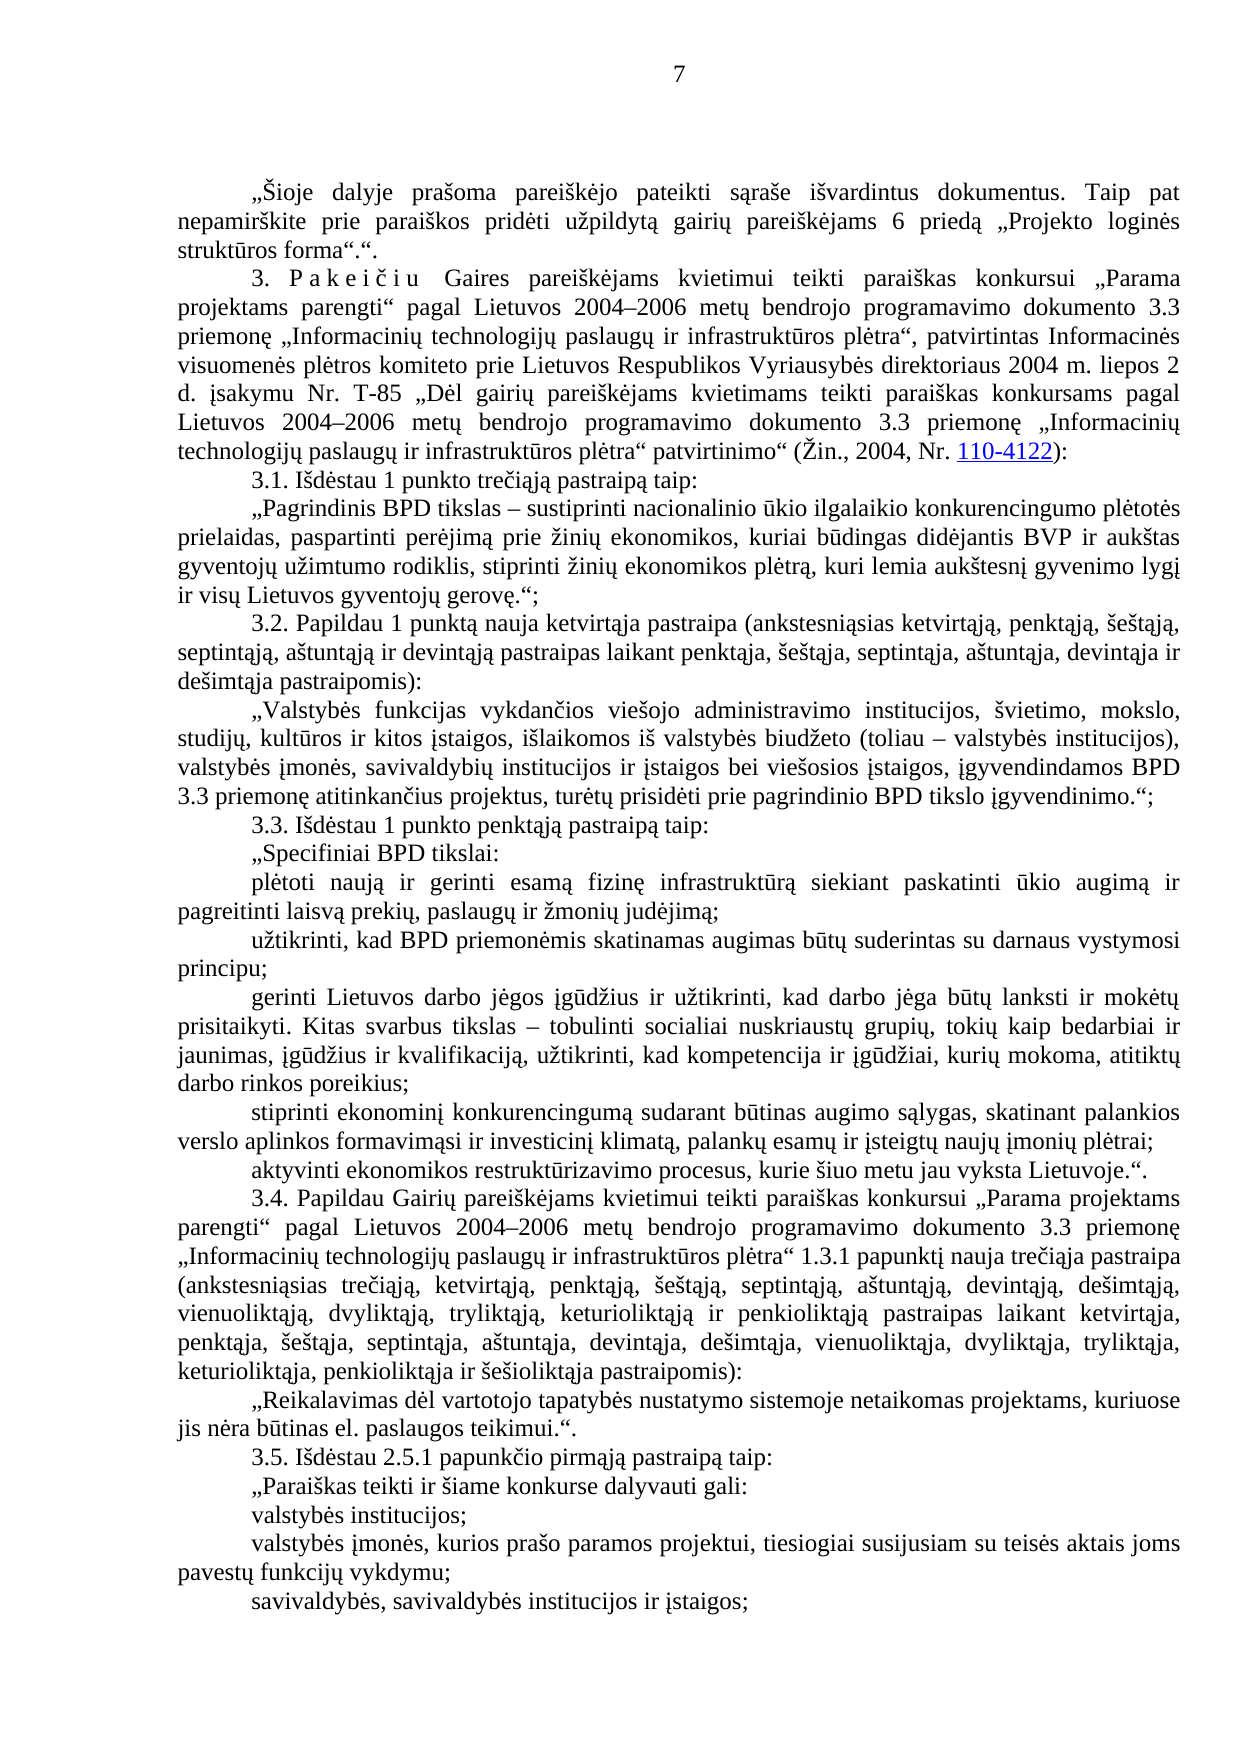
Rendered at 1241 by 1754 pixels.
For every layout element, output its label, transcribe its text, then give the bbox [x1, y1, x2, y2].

text „Valstybės funkcijas vykdančios viešojo administravimo institucijos, švietimo, mokslo, studijų, kultūros ir kitos įstaigos, išlaikomos iš valstybės biudžeto (toliau – valstybės institucijos), valstybės įmonės, savivaldybių institucijos ir įstaigos bei viešosios įstaigos, įgyvendindamos BPD 3.3 priemonę atitinkančius projektus, turėtų prisidėti prie pagrindinio BPD tikslo įgyvendinimo.“; [177, 695, 1181, 810]
text 3.1. Išdėstau 1 punkto trečiąją pastraipą taip: [177, 465, 1181, 493]
text 3.4. Papildau Gairių pareiškėjams kvietimui teikti paraiškas konkursui „Parama projektams parengti“ pagal Lietuvos 2004–2006 metų bendrojo programavimo dokumento 3.3 priemonę „Informacinių technologijų paslaugų ir infrastruktūros plėtra“ 1.3.1 papunktį nauja trečiąja pastraipa (ankstesniąsias trečiąją, ketvirtąją, penktąją, šeštąją, septintąją, aštuntąją, devintąją, dešimtąją, vienuoliktąją, dvyliktąją, tryliktąją, keturioliktąją ir penkioliktąją pastraipas laikant ketvirtąja, penktąja, šeštąja, septintąja, aštuntąja, devintąja, dešimtąja, vienuoliktąja, dvyliktąja, tryliktąja, keturioliktąja, penkioliktąja ir šešioliktąja pastraipomis): [177, 1183, 1181, 1385]
text gerinti Lietuvos darbo jėgos įgūdžius ir užtikrinti, kad darbo jėga būtų lanksti ir mokėtų prisitaikyti. Kitas svarbus tikslas – tobulinti socialiai nuskriaustų grupių, tokių kaip bedarbiai ir jaunimas, įgūdžius ir kvalifikaciją, užtikrinti, kad kompetencija ir įgūdžiai, kurių mokoma, atitiktų darbo rinkos poreikius; [177, 982, 1181, 1097]
text „Specifiniai BPD tikslai: [177, 838, 1181, 867]
text 3.2. Papildau 1 punktą nauja ketvirtąja pastraipa (ankstesniąsias ketvirtąją, penktąją, šeštąją, septintąją, aštuntąją ir devintąją pastraipas laikant penktąja, šeštąja, septintąja, aštuntąja, devintąja ir dešimtąja pastraipomis): [177, 608, 1181, 695]
text 3.3. Išdėstau 1 punkto penktąją pastraipą taip: [177, 810, 1181, 838]
text stiprinti ekonominį konkurencingumą sudarant būtinas augimo sąlygas, skatinant palankios verslo aplinkos formavimąsi ir investicinį klimatą, palankų esamų ir įsteigtų naujų įmonių plėtrai; [177, 1097, 1181, 1155]
text „Šioje dalyje prašoma pareiškėjo pateikti sąraše išvardintus dokumentus. Taip pat nepamirškite prie paraiškos pridėti užpildytą gairių pareiškėjams 6 priedą „Projekto loginės struktūros forma“.“. [177, 177, 1181, 263]
text plėtoti naują ir gerinti esamą fizinę infrastruktūrą siekiant paskatinti ūkio augimą ir pagreitinti laisvą prekių, paslaugų ir žmonių judėjimą; [177, 867, 1181, 925]
text 3. Pakeičiu Gaires pareiškėjams kvietimui teikti paraiškas konkursui „Parama projektams parengti“ pagal Lietuvos 2004–2006 metų bendrojo programavimo dokumento 3.3 priemonę „Informacinių technologijų paslaugų ir infrastruktūros plėtra“, patvirtintas Informacinės visuomenės plėtros komiteto prie Lietuvos Respublikos Vyriausybės direktoriaus 2004 m. liepos 2 d. įsakymu Nr. T-85 „Dėl gairių pareiškėjams kvietimams teikti paraiškas konkursams pagal Lietuvos 2004–2006 metų bendrojo programavimo dokumento 3.3 priemonę „Informacinių technologijų paslaugų ir infrastruktūros plėtra“ patvirtinimo“ (Žin., 2004, Nr. 110-4122): [177, 263, 1181, 465]
text „Reikalavimas dėl vartotojo tapatybės nustatymo sistemoje netaikomas projektams, kuriuose jis nėra būtinas el. paslaugos teikimui.“. [177, 1385, 1181, 1442]
text valstybės institucijos; [177, 1500, 1181, 1528]
text savivaldybės, savivaldybės institucijos ir įstaigos; [177, 1586, 1181, 1615]
text 3.5. Išdėstau 2.5.1 papunkčio pirmąją pastraipą taip: [177, 1442, 1181, 1471]
text valstybės įmonės, kurios prašo paramos projektui, tiesiogiai susijusiam su teisės aktais joms pavestų funkcijų vykdymu; [177, 1528, 1181, 1586]
text „Pagrindinis BPD tikslas – sustiprinti nacionalinio ūkio ilgalaikio konkurencingumo plėtotės prielaidas, paspartinti perėjimą prie žinių ekonomikos, kuriai būdingas didėjantis BVP ir aukštas gyventojų užimtumo rodiklis, stiprinti žinių ekonomikos plėtrą, kuri lemia aukštesnį gyvenimo lygį ir visų Lietuvos gyventojų gerovę.“; [177, 493, 1181, 608]
text užtikrinti, kad BPD priemonėmis skatinamas augimas būtų suderintas su darnaus vystymosi principu; [177, 925, 1181, 982]
text „Paraiškas teikti ir šiame konkurse dalyvauti gali: [177, 1471, 1181, 1500]
text aktyvinti ekonomikos restruktūrizavimo procesus, kurie šiuo metu jau vyksta Lietuvoje.“. [177, 1155, 1181, 1183]
